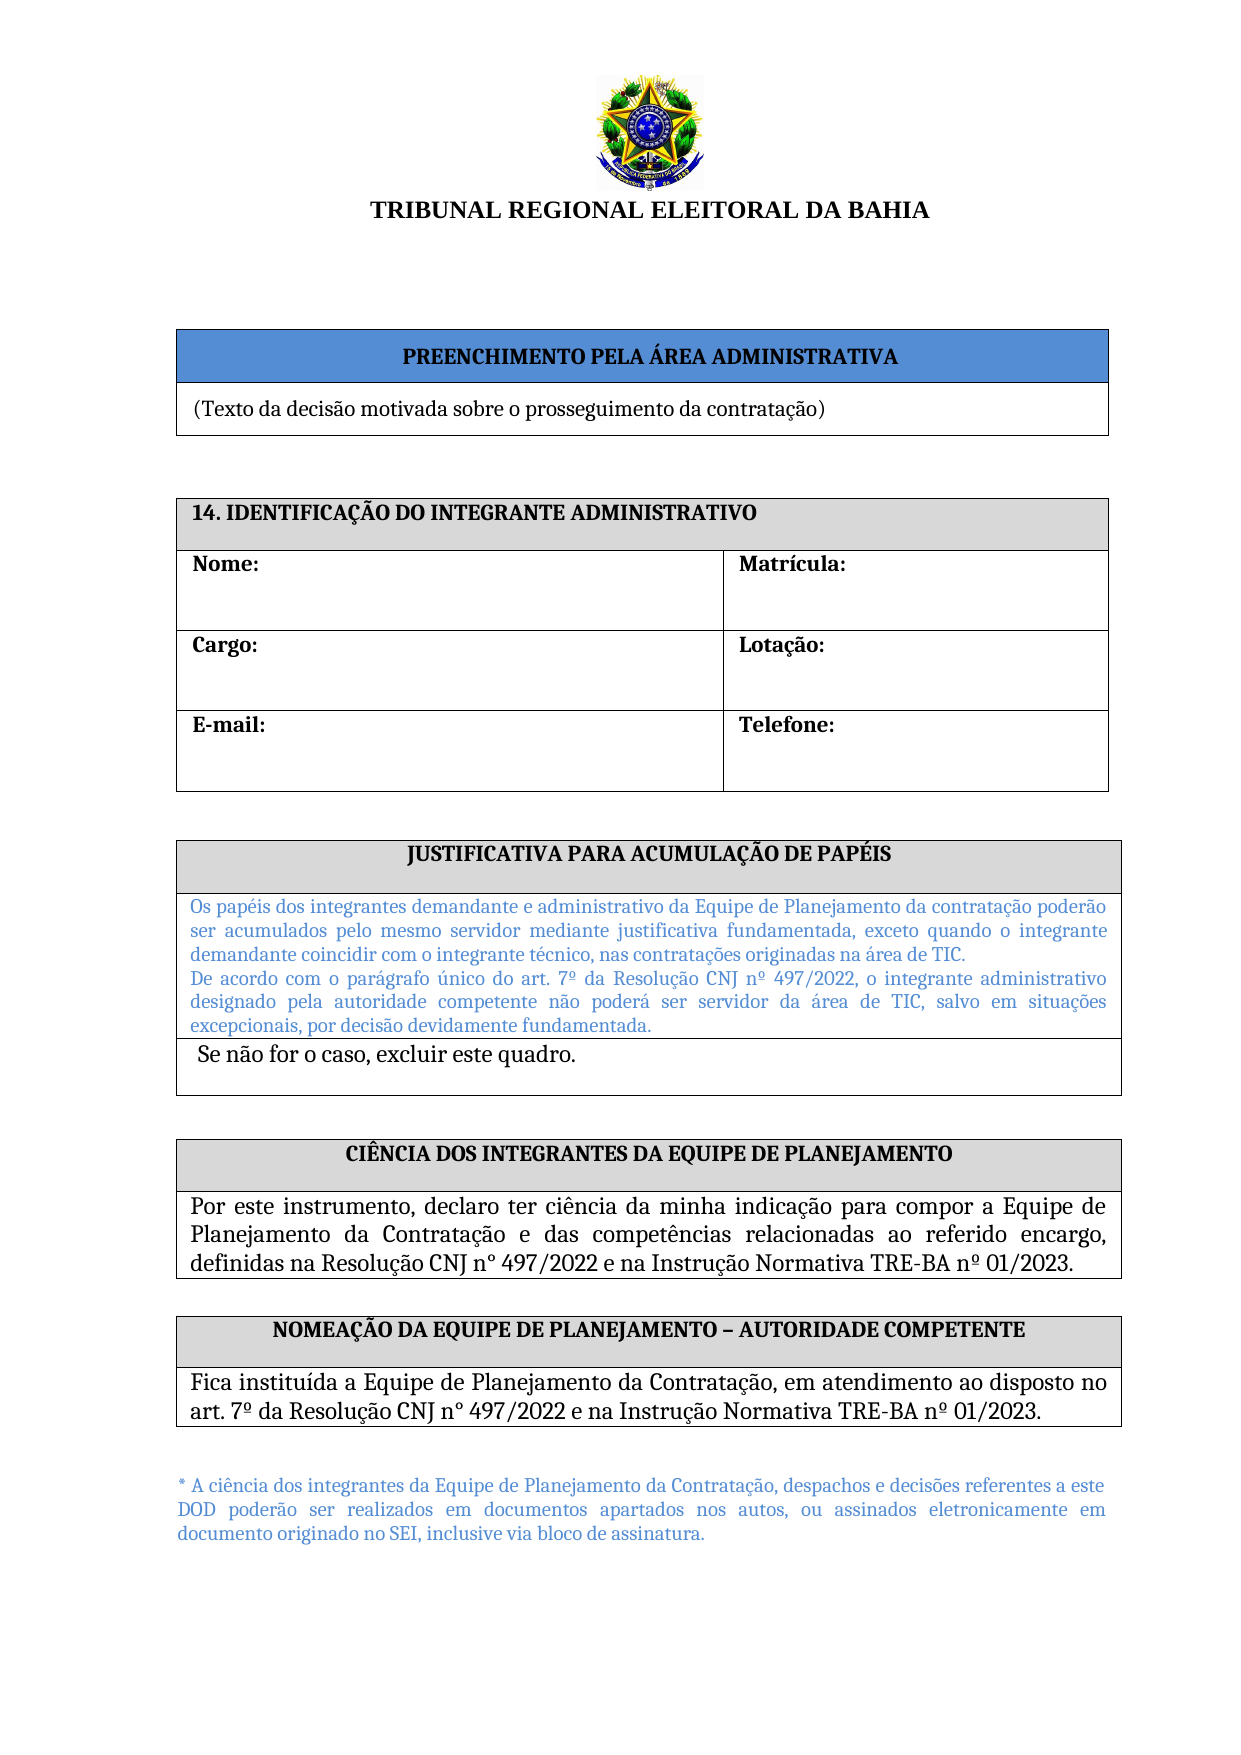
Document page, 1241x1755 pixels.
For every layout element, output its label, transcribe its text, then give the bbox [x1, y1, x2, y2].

table_cell Lotação: [724, 631, 1108, 710]
table_cell Cargo: [177, 631, 723, 710]
table_cell Se não for o caso, excluir este quadro. [177, 1039, 1121, 1095]
table_cell Telefone: [724, 711, 1108, 791]
table_header PREENCHIMENTO PELA ÁREA ADMINISTRATIVA [177, 330, 1108, 382]
table_cell Os papéis dos integrantes demandante e administrativo da Equipe de Planejamento da contratação poderão ser acumulados pelo mesmo servidor mediante justificativa fundamentada, exceto quando o integrante demandante coincidir com o integrante técnico, nas contratações originadas na área de TIC. De acordo com o parágrafo único do art. 7º da Resolução CNJ nº 497/2022, o integrante administrativo designado pela autoridade competente não poderá ser servidor da área de TIC, salvo em situações excepcionais, por decisão devidamente fundamentada. [177, 894, 1121, 1038]
table_header CIÊNCIA DOS INTEGRANTES DA EQUIPE DE PLANEJAMENTO [177, 1140, 1121, 1191]
table_cell Por este instrumento, declaro ter ciência da minha indicação para compor a Equipe de Planejamento da Contratação e das competências relacionadas ao referido encargo, definidas na Resolução CNJ n° 497/2022 e na Instrução Normativa TRE-BA nº 01/2023. [177, 1192, 1121, 1278]
table_header JUSTIFICATIVA PARA ACUMULAÇÃO DE PAPÉIS [177, 841, 1121, 893]
table_cell Fica instituída a Equipe de Planejamento da Contratação, em atendimento ao disposto no art. 7º da Resolução CNJ n° 497/2022 e na Instrução Normativa TRE-BA nº 01/2023. [177, 1368, 1121, 1426]
table_cell Matrícula: [724, 551, 1108, 630]
table_cell (Texto da decisão motivada sobre o prosseguimento da contratação) [177, 383, 1108, 435]
table_cell E-mail: [177, 711, 723, 791]
table_header 14. IDENTIFICAÇÃO DO INTEGRANTE ADMINISTRATIVO [177, 499, 1108, 550]
table_header NOMEAÇÃO DA EQUIPE DE PLANEJAMENTO – AUTORIDADE COMPETENTE [177, 1317, 1121, 1367]
table_cell Nome: [177, 551, 723, 630]
text * A ciência dos integrantes da Equipe de Planejamento da Contratação, despachos e decisões referentes a este DOD poderão ser realizados em documentos apartados nos autos, ou assinados eletronicamente em documento originado no SEI, inclusive via bloco de assinatura. [177, 1473, 1107, 1545]
